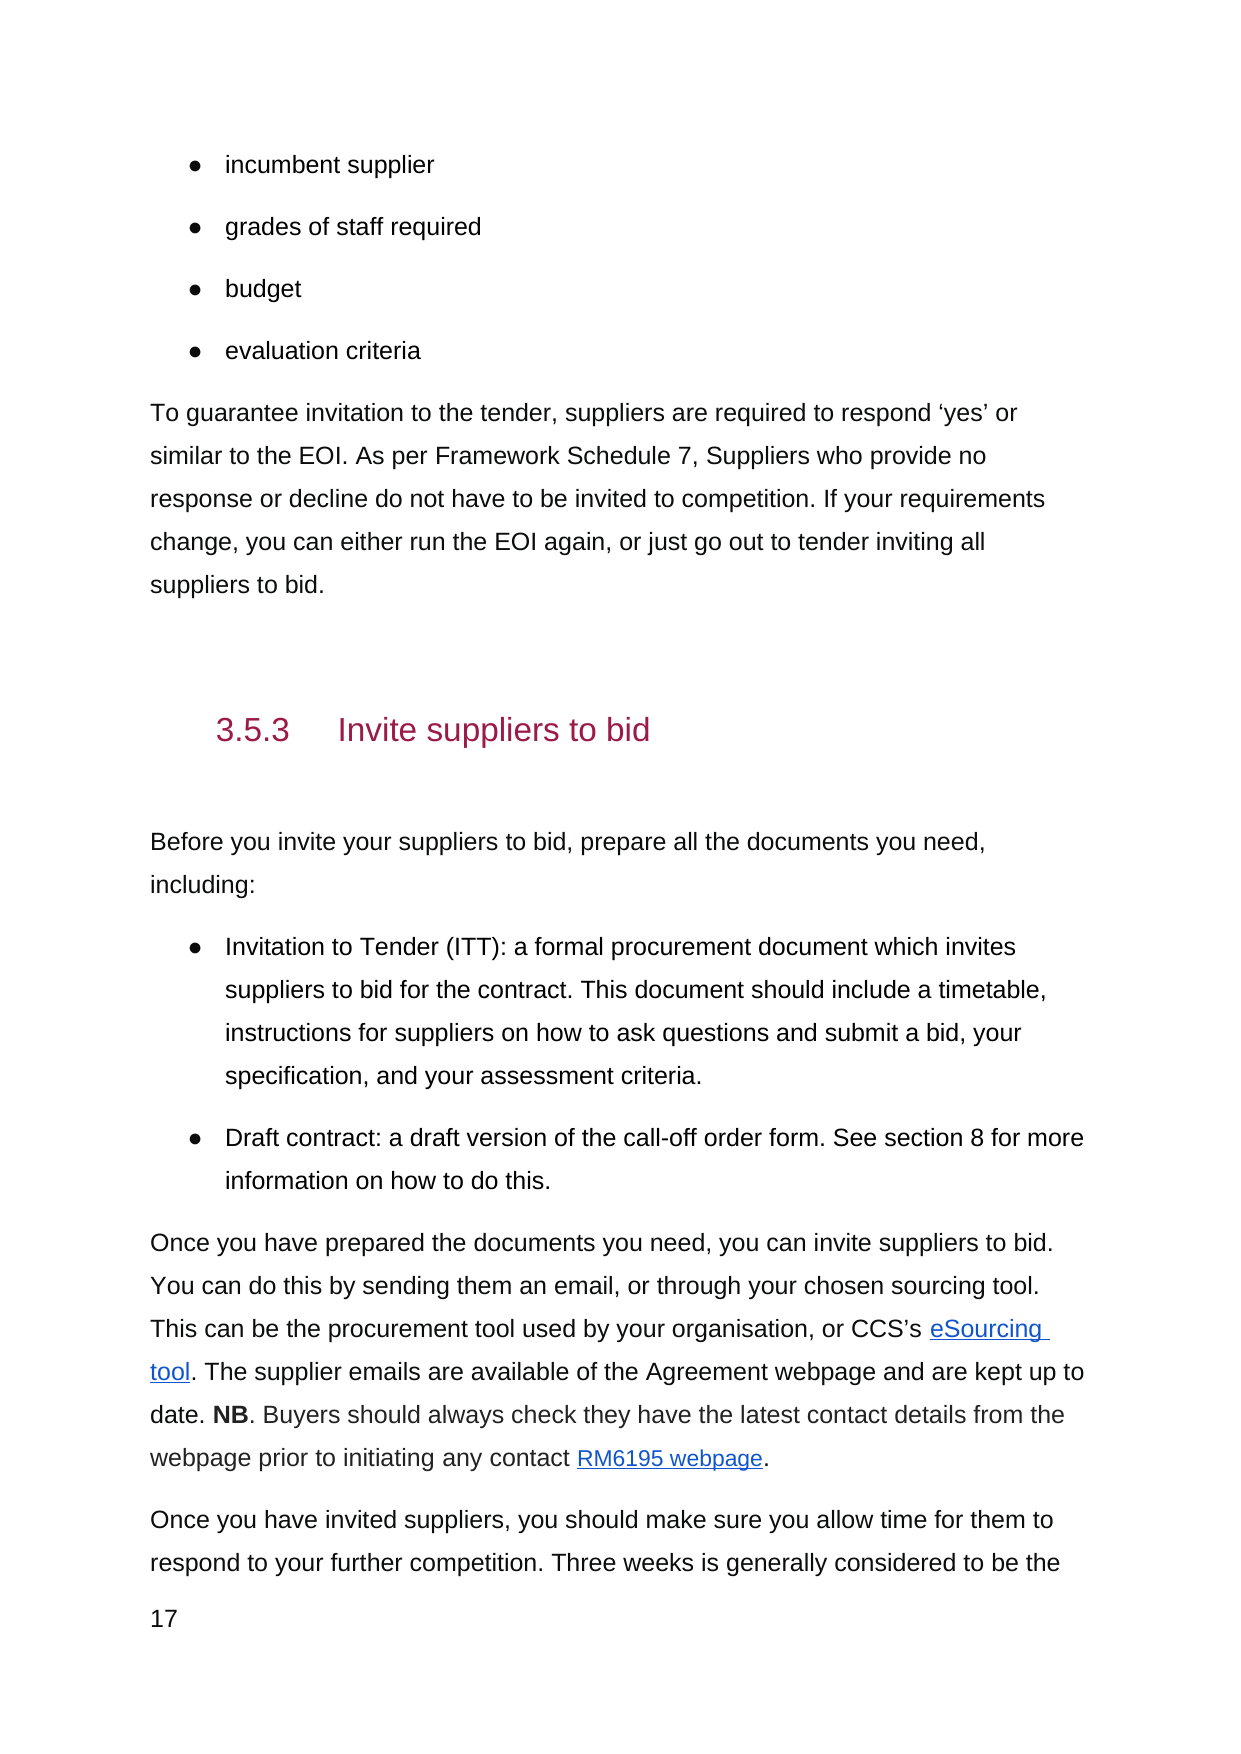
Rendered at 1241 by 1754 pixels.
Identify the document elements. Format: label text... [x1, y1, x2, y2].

list Invitation to Tender (ITT): a formal procurement document which invites suppliers to bid for the contract. This document should include a timetable, instructions for suppliers on how to ask questions and submit a bid, your specification, and your assessment criteria. [187, 932, 1090, 1090]
list evaluation criteria [187, 336, 1090, 364]
list grades of staff required [187, 212, 1090, 241]
text To guarantee invitation to the tender, suppliers are required to respond ‘yes’ or similar to the EOI. As per Framework Schedule 7, Suppliers who provide no response or decline do not have to be invited to competition. If your requirements change, you can either run the EOI again, or just go out to tender inviting all suppliers to bid. [150, 397, 1090, 599]
text Once you have prepared the documents you need, you can invite suppliers to bid. You can do this by sending them an email, or through your chosen sourcing tool. This can be the procurement tool used by your organisation, or CCS’s eSourcing tool. The supplier emails are available of the Agreement webpage and are kept up to date. NB. Buyers should always check they have the latest contact details from the webpage prior to initiating any contact RM6195 webpage. [150, 1228, 1090, 1472]
list incumbent supplier [187, 150, 1090, 179]
list Draft contract: a draft version of the call-off order form. See section 8 for more information on how to do this. [187, 1123, 1090, 1195]
text Once you have invited suppliers, you should make sure you allow time for them to respond to your further competition. Three weeks is generally considered to be the [150, 1505, 1090, 1577]
list budget [187, 274, 1090, 302]
subtitle Invite suppliers to bid [151, 645, 1089, 813]
text Before you invite your suppliers to bid, prepare all the documents you need, including: [150, 827, 1090, 898]
